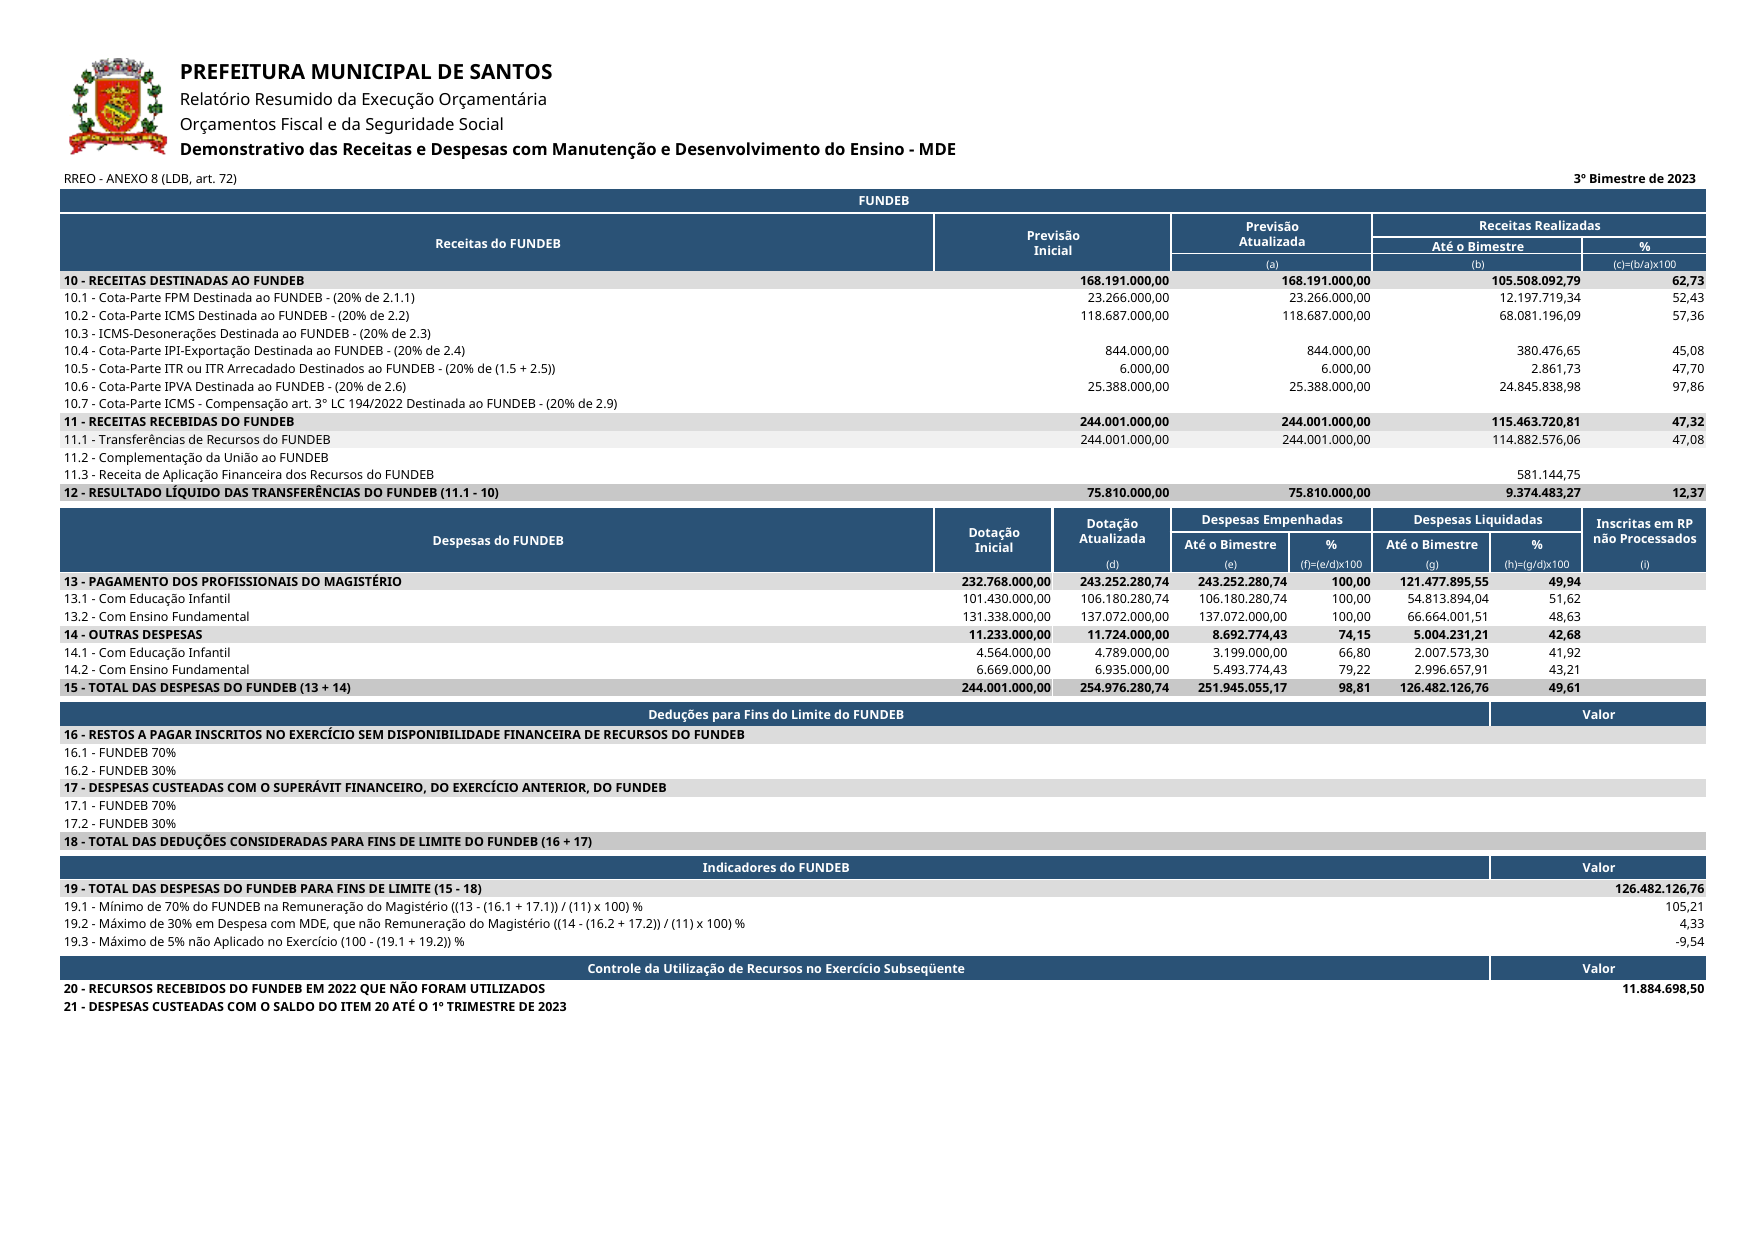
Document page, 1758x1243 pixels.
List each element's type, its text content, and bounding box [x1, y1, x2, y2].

table_cell Receitas Realizadas [1373, 214, 1706, 236]
table_cell 244.001.000,00 [934, 431, 1171, 448]
table_cell 62,73 [1582, 271, 1706, 289]
table_cell (c)=(b/a)x100 [1583, 254, 1706, 271]
table_cell -9,54 [1490, 933, 1706, 950]
table_cell 19 - TOTAL DAS DESPESAS DO FUNDEB PARA FINS DE LIMITE (15 - 18) [60, 880, 1490, 897]
table_cell 15 - TOTAL DAS DESPESAS DO FUNDEB (13 + 14) [60, 679, 934, 696]
table_cell FUNDEB [60, 189, 1706, 212]
table_cell Até o Bimestre [1373, 533, 1489, 555]
table_cell 118.687.000,00 [1171, 307, 1372, 324]
table_cell 52,43 [1582, 289, 1706, 307]
table_cell 10.7 - Cota-Parte ICMS - Compensação art. 3° LC 194/2022 Destinada ao FUNDEB - (20% de 2.9) [60, 395, 934, 413]
table_cell 10.2 - Cota-Parte ICMS Destinada ao FUNDEB - (20% de 2.2) [60, 307, 934, 324]
table_cell 25.388.000,00 [934, 378, 1171, 395]
table_cell 11.233.000,00 [934, 626, 1052, 643]
table_cell [1171, 395, 1372, 413]
table_cell (e) [1172, 555, 1288, 572]
table_cell 137.072.000,00 [1171, 608, 1289, 626]
table_cell 5.004.231,21 [1372, 626, 1490, 643]
table_cell 18 - TOTAL DAS DEDUÇÕES CONSIDERADAS PARA FINS DE LIMITE DO FUNDEB (16 + 17) [60, 832, 1490, 850]
table_cell [1698, 170, 1706, 188]
table_cell 19.1 - Mínimo de 70% do FUNDEB na Remuneração do Magistério ((13 - (16.1 + 17.1)) / (11) x 100) % [60, 897, 1490, 915]
table_cell 11.884.698,50 [1490, 980, 1706, 998]
table_cell 2.007.573,30 [1372, 643, 1490, 661]
table_cell 3.199.000,00 [1171, 643, 1289, 661]
table_cell [1372, 324, 1582, 342]
table_cell 13.2 - Com Ensino Fundamental [60, 608, 934, 626]
table_cell Valor [1491, 956, 1706, 980]
table_cell 14.1 - Com Educação Infantil [60, 643, 934, 661]
table_cell [1582, 590, 1706, 608]
table_cell 11.1 - Transferências de Recursos do FUNDEB [60, 431, 934, 448]
table_cell 168.191.000,00 [1171, 271, 1372, 289]
table_cell Dotação Inicial [935, 508, 1051, 572]
table_cell 66.664.001,51 [1372, 608, 1490, 626]
table_cell 243.252.280,74 [1171, 573, 1289, 590]
table_cell 19.3 - Máximo de 5% não Aplicado no Exercício (100 - (19.1 + 19.2)) % [60, 933, 1490, 950]
table_cell 98,81 [1289, 679, 1372, 696]
table_cell [1490, 797, 1706, 814]
table_cell 6.000,00 [934, 360, 1171, 377]
table_cell 5.493.774,43 [1171, 661, 1289, 679]
table_cell [60, 696, 1706, 702]
table_cell 114.882.576,06 [1372, 431, 1582, 448]
table_header [82, 83, 94, 122]
table_cell 75.810.000,00 [1171, 484, 1372, 501]
table_cell 121.477.895,55 [1372, 573, 1490, 590]
table_cell 581.144,75 [1372, 466, 1582, 484]
table_cell 8.692.774,43 [1171, 626, 1289, 643]
table_cell 10.4 - Cota-Parte IPI-Exportação Destinada ao FUNDEB - (20% de 2.4) [60, 342, 934, 360]
table_cell % [1491, 533, 1581, 555]
table_cell RREO - ANEXO 8 (LDB, art. 72) [60, 170, 1495, 187]
table_cell 106.180.280,74 [1053, 590, 1171, 608]
table_header [168, 59, 176, 170]
table_cell 10.3 - ICMS-Desonerações Destinada ao FUNDEB - (20% de 2.3) [60, 324, 934, 342]
table_cell Despesas Empenhadas [1172, 508, 1371, 531]
table_cell 232.768.000,00 [934, 573, 1052, 590]
table_cell (g) [1373, 555, 1489, 572]
table_cell 17.1 - FUNDEB 70% [60, 797, 1490, 814]
table_cell 20 - RECURSOS RECEBIDOS DO FUNDEB EM 2022 QUE NÃO FORAM UTILIZADOS [60, 980, 1490, 998]
table_cell 49,94 [1490, 573, 1582, 590]
table_cell 4,33 [1490, 915, 1706, 933]
table_cell 43,21 [1490, 661, 1582, 679]
table_cell 12 - RESULTADO LÍQUIDO DAS TRANSFERÊNCIAS DO FUNDEB (11.1 - 10) [60, 484, 934, 501]
table_cell [934, 324, 1171, 342]
table_cell [60, 950, 1706, 956]
table_cell 75.810.000,00 [934, 484, 1171, 501]
table_cell [1495, 170, 1504, 188]
table_cell 100,00 [1289, 573, 1372, 590]
table_cell Previsão Inicial [935, 214, 1170, 271]
table_cell 17.2 - FUNDEB 30% [60, 815, 1490, 832]
table_cell % [1290, 533, 1371, 555]
table_cell Relatório Resumido da Execução Orçamentária [176, 89, 1570, 113]
table_cell Dotação Atualizada [1054, 508, 1170, 555]
table_cell 16 - RESTOS A PAGAR INSCRITOS NO EXERCÍCIO SEM DISPONIBILIDADE FINANCEIRA DE RECURSOS DO FUNDEB [60, 726, 1490, 744]
table_cell [1582, 466, 1706, 484]
table_cell Valor [1491, 702, 1706, 726]
table_cell 251.945.055,17 [1171, 679, 1289, 696]
table_cell 54.813.894,04 [1372, 590, 1490, 608]
table_cell 844.000,00 [1171, 342, 1372, 360]
table_cell 106.180.280,74 [1171, 590, 1289, 608]
table_cell (i) [1583, 555, 1706, 572]
table_cell 2.861,73 [1372, 360, 1582, 377]
table_cell Orçamentos Fiscal e da Seguridade Social [176, 114, 1706, 138]
table_cell 23.266.000,00 [1171, 289, 1372, 307]
table_cell Despesas do FUNDEB [60, 508, 933, 572]
table_cell 137.072.000,00 [1053, 608, 1171, 626]
table_header [1698, 59, 1706, 88]
table_cell 244.001.000,00 [1171, 431, 1372, 448]
table_cell 115.463.720,81 [1372, 413, 1582, 431]
table_cell [1490, 832, 1706, 850]
table_cell (b) [1373, 254, 1581, 271]
table_header [60, 59, 68, 170]
table_cell [1582, 608, 1706, 626]
table_cell [68, 160, 168, 170]
table_cell 131.338.000,00 [934, 608, 1052, 626]
table_cell 6.669.000,00 [934, 661, 1052, 679]
table_cell Demonstrativo das Receitas e Despesas com Manutenção e Desenvolvimento do Ensino - MDE [176, 139, 1706, 163]
table_cell 45,08 [1582, 342, 1706, 360]
table_cell 51,62 [1490, 590, 1582, 608]
table_cell [1372, 448, 1582, 466]
table_cell 11.724.000,00 [1053, 626, 1171, 643]
table_cell 47,08 [1582, 431, 1706, 448]
table_cell 244.001.000,00 [1171, 413, 1372, 431]
table_header [68, 59, 168, 160]
table_cell Controle da Utilização de Recursos no Exercício Subseqüente [60, 956, 1489, 980]
table_cell 3º Bimestre de 2023 [1504, 170, 1697, 188]
table_cell (f)=(e/d)x100 [1290, 555, 1371, 572]
table_cell [1582, 679, 1706, 696]
table_cell 11 - RECEITAS RECEBIDAS DO FUNDEB [60, 413, 934, 431]
table_cell [1570, 98, 1697, 113]
table_cell [176, 164, 1706, 170]
table_cell Valor [1491, 856, 1706, 879]
table_cell 16.1 - FUNDEB 70% [60, 744, 1490, 761]
table_cell 844.000,00 [934, 342, 1171, 360]
table_cell 10.5 - Cota-Parte ITR ou ITR Arrecadado Destinados ao FUNDEB - (20% de (1.5 + 2.5)) [60, 360, 934, 377]
table_cell [1490, 726, 1706, 744]
table_cell [934, 466, 1171, 484]
table_cell 6.000,00 [1171, 360, 1372, 377]
table_cell 16.2 - FUNDEB 30% [60, 761, 1490, 779]
table_header [142, 83, 154, 119]
table_cell [934, 448, 1171, 466]
table_cell [1490, 779, 1706, 797]
table_cell 101.430.000,00 [934, 590, 1052, 608]
table_cell 23.266.000,00 [934, 289, 1171, 307]
table_cell 10.1 - Cota-Parte FPM Destinada ao FUNDEB - (20% de 2.1.1) [60, 289, 934, 307]
table_cell 168.191.000,00 [934, 271, 1171, 289]
table_cell 2.996.657,91 [1372, 661, 1490, 679]
table_cell [1582, 626, 1706, 643]
table_cell 74,15 [1289, 626, 1372, 643]
table_cell [1582, 643, 1706, 661]
table_cell (d) [1054, 555, 1170, 572]
table_cell % [1583, 238, 1706, 253]
table_cell [1171, 466, 1372, 484]
table_cell 118.687.000,00 [934, 307, 1171, 324]
table_cell 244.001.000,00 [934, 413, 1171, 431]
table_cell [1582, 661, 1706, 679]
table_cell [934, 395, 1171, 413]
table_cell 11.2 - Complementação da União ao FUNDEB [60, 448, 934, 466]
table_cell [1490, 815, 1706, 832]
table_cell 14.2 - Com Ensino Fundamental [60, 661, 934, 679]
table_cell Deduções para Fins do Limite do FUNDEB [60, 702, 1489, 726]
table_cell 10.6 - Cota-Parte IPVA Destinada ao FUNDEB - (20% de 2.6) [60, 378, 934, 395]
table_cell 68.081.196,09 [1372, 307, 1582, 324]
table_cell (a) [1172, 254, 1371, 271]
table_cell [1582, 448, 1706, 466]
table_cell 14 - OUTRAS DESPESAS [60, 626, 934, 643]
table_cell 13 - PAGAMENTO DOS PROFISSIONAIS DO MAGISTÉRIO [60, 573, 934, 590]
table_cell 9.374.483,27 [1372, 484, 1582, 501]
table_header [136, 59, 168, 136]
table_cell Até o Bimestre [1172, 533, 1288, 555]
table_cell [1372, 395, 1582, 413]
table_cell Receitas do FUNDEB [60, 214, 933, 271]
table_header [1570, 59, 1697, 78]
table_cell [1490, 744, 1706, 761]
table_cell 105.508.092,79 [1372, 271, 1582, 289]
table_cell [60, 501, 1706, 507]
table_cell 126.482.126,76 [1490, 880, 1706, 897]
table_cell 13.1 - Com Educação Infantil [60, 590, 934, 608]
table_cell 49,61 [1490, 679, 1582, 696]
table_cell 100,00 [1289, 590, 1372, 608]
table_cell 79,22 [1289, 661, 1372, 679]
table_cell [1570, 79, 1697, 98]
table_cell 12.197.719,34 [1372, 289, 1582, 307]
table_cell 17 - DESPESAS CUSTEADAS COM O SUPERÁVIT FINANCEIRO, DO EXERCÍCIO ANTERIOR, DO FUNDEB [60, 779, 1490, 797]
table_cell 47,70 [1582, 360, 1706, 377]
table_header [92, 123, 102, 131]
table_cell [60, 850, 1706, 856]
table_cell 41,92 [1490, 643, 1582, 661]
table_cell [1171, 448, 1372, 466]
table_cell Despesas Liquidadas [1373, 508, 1581, 531]
table_header [134, 123, 142, 132]
table_cell 66,80 [1289, 643, 1372, 661]
table_cell 254.976.280,74 [1053, 679, 1171, 696]
table_cell Até o Bimestre [1373, 238, 1581, 253]
table_cell 4.564.000,00 [934, 643, 1052, 661]
table_cell 10 - RECEITAS DESTINADAS AO FUNDEB [60, 271, 934, 289]
table_cell 6.935.000,00 [1053, 661, 1171, 679]
table_cell [1582, 573, 1706, 590]
table_cell 19.2 - Máximo de 30% em Despesa com MDE, que não Remuneração do Magistério ((14 - (16.2 + 17.2)) / (11) x 100) % [60, 915, 1490, 933]
table_cell 12,37 [1582, 484, 1706, 501]
table_cell [1698, 89, 1706, 113]
table_cell Previsão Atualizada [1172, 214, 1371, 253]
table_cell [1490, 761, 1706, 779]
table_cell [1171, 324, 1372, 342]
table_header PREFEITURA MUNICIPAL DE SANTOS [176, 59, 1570, 88]
table_cell 4.789.000,00 [1053, 643, 1171, 661]
table_cell 25.388.000,00 [1171, 378, 1372, 395]
table_cell 57,36 [1582, 307, 1706, 324]
table_cell 24.845.838,98 [1372, 378, 1582, 395]
table_cell Inscritas em RP não Processados [1583, 508, 1706, 555]
table_cell 97,86 [1582, 378, 1706, 395]
table_cell 11.3 - Receita de Aplicação Financeira dos Recursos do FUNDEB [60, 466, 934, 484]
table_cell 243.252.280,74 [1053, 573, 1171, 590]
table_cell (h)=(g/d)x100 [1491, 555, 1581, 572]
table_cell Indicadores do FUNDEB [60, 856, 1489, 879]
table_cell [1582, 395, 1706, 413]
table_cell [1582, 324, 1706, 342]
table_cell 47,32 [1582, 413, 1706, 431]
table_cell 42,68 [1490, 626, 1582, 643]
table_cell [1490, 998, 1706, 1015]
table_cell 105,21 [1490, 897, 1706, 915]
table_cell 48,63 [1490, 608, 1582, 626]
table_cell 380.476,65 [1372, 342, 1582, 360]
table_cell 244.001.000,00 [934, 679, 1052, 696]
table_cell 126.482.126,76 [1372, 679, 1490, 696]
table_cell 21 - DESPESAS CUSTEADAS COM O SALDO DO ITEM 20 ATÉ O 1º TRIMESTRE DE 2023 [60, 998, 1490, 1015]
table_cell 100,00 [1289, 608, 1372, 626]
